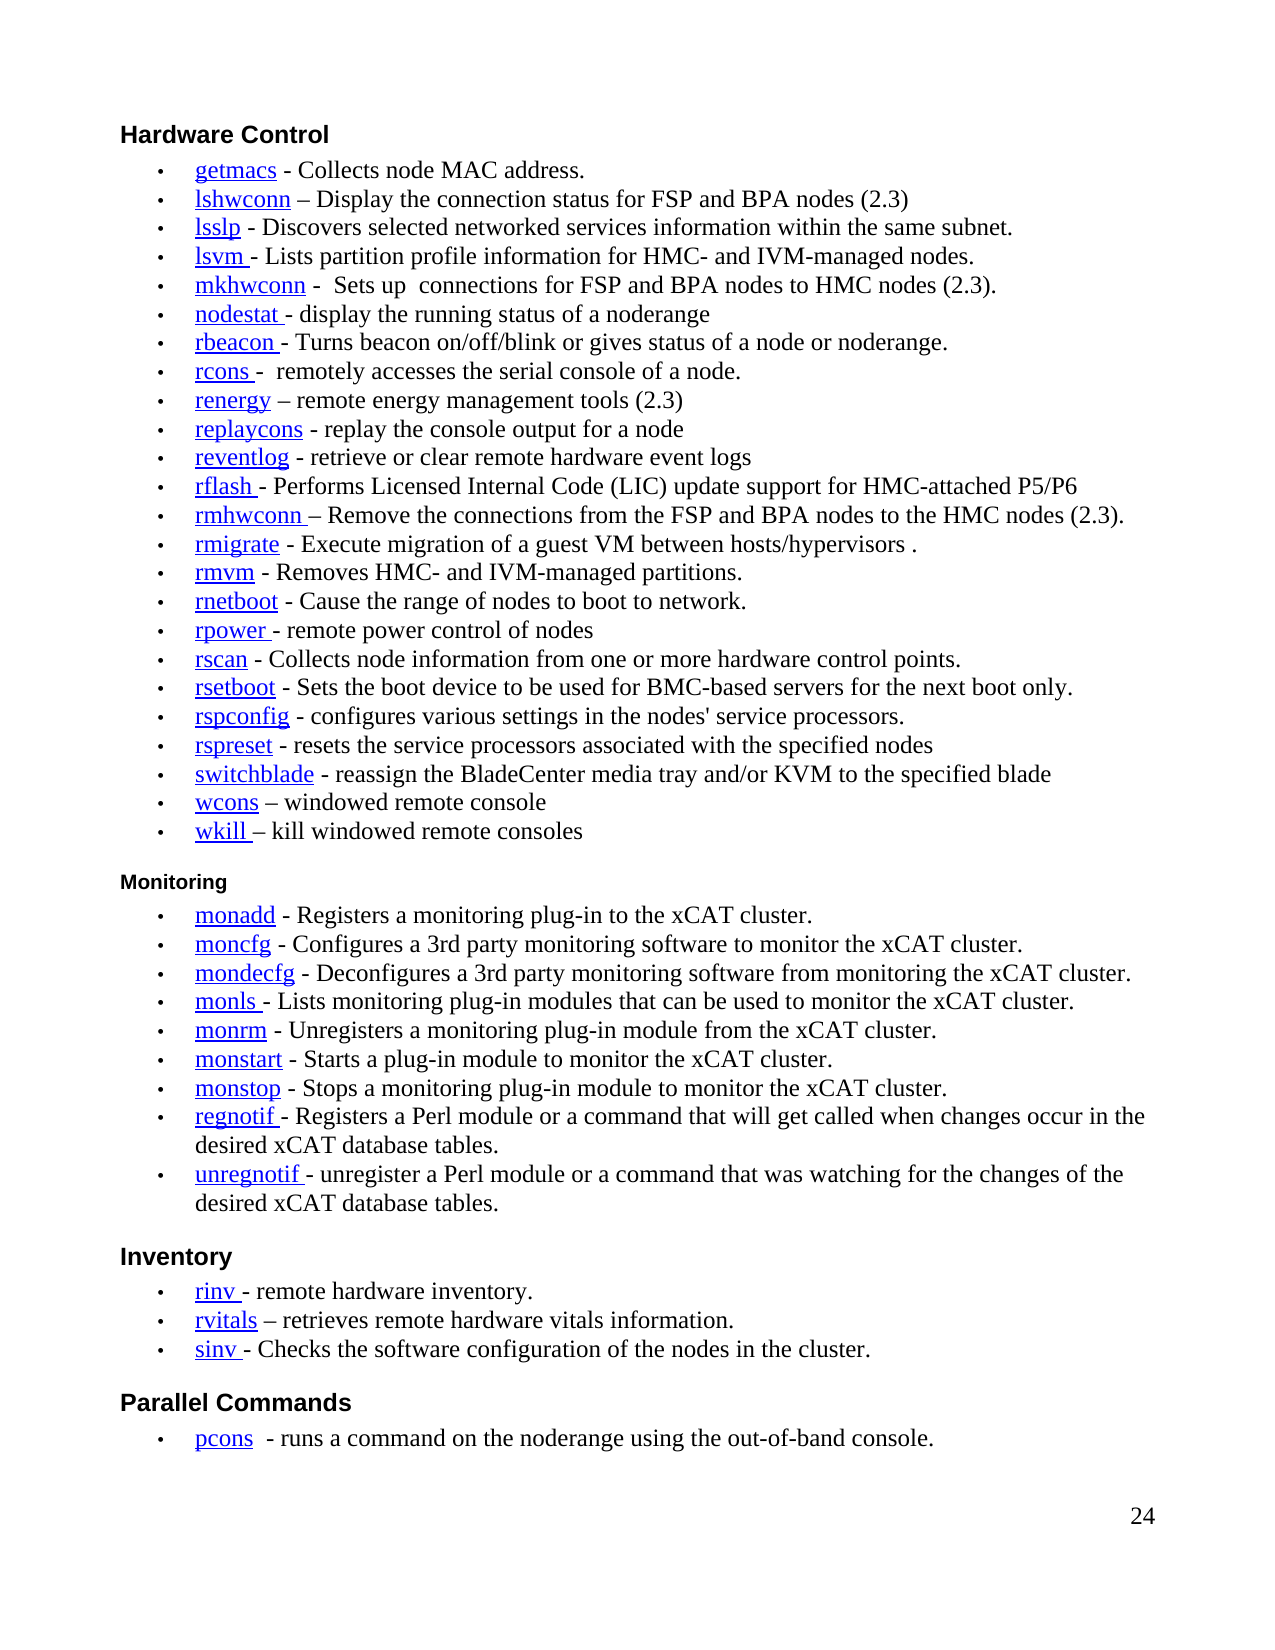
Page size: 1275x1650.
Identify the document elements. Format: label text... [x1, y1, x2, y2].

list rcons - remotely accesses the serial console of a node. [157, 356, 1155, 385]
subtitle Monitoring [120, 870, 1155, 894]
list mkhwconn - Sets up connections for FSP and BPA nodes to HMC nodes (2.3). [157, 270, 1155, 299]
list monstart - Starts a plug-in module to monitor the xCAT cluster. [157, 1044, 1155, 1073]
list nodestat - display the running status of a noderange [157, 299, 1155, 327]
list monstop - Stops a monitoring plug-in module to monitor the xCAT cluster. [157, 1073, 1155, 1101]
list rnetboot - Cause the range of nodes to boot to network. [157, 586, 1155, 615]
list renergy – remote energy management tools (2.3) [157, 385, 1155, 414]
list replaycons - replay the console output for a node [157, 414, 1155, 442]
list rmvm - Removes HMC- and IVM-managed partitions. [157, 557, 1155, 586]
list monrm - Unregisters a monitoring plug-in module from the xCAT cluster. [157, 1015, 1155, 1044]
list lsslp - Discovers selected networked services information within the same subnet. [157, 212, 1155, 241]
list rflash - Performs Licensed Internal Code (LIC) update support for HMC-attached P5/P6 [157, 471, 1155, 500]
list switchblade - reassign the BladeCenter media tray and/or KVM to the specified blade [157, 759, 1155, 787]
list rbeacon - Turns beacon on/off/blink or gives status of a node or noderange. [157, 327, 1155, 356]
list reventlog - retrieve or clear remote hardware event logs [157, 442, 1155, 471]
list rspconfig - configures various settings in the nodes' service processors. [157, 701, 1155, 730]
list rpower - remote power control of nodes [157, 615, 1155, 644]
list rinv - remote hardware inventory. [157, 1276, 1155, 1305]
list rscan - Collects node information from one or more hardware control points. [157, 644, 1155, 672]
subtitle Inventory [120, 1241, 1155, 1270]
list pcons - runs a command on the noderange using the out-of-band console. [157, 1423, 1155, 1451]
list mondecfg - Deconfigures a 3rd party monitoring software from monitoring the xCAT cluster. [157, 958, 1155, 986]
list rspreset - resets the service processors associated with the specified nodes [157, 730, 1155, 759]
list wcons – windowed remote console [157, 787, 1155, 816]
list rsetboot - Sets the boot device to be used for BMC-based servers for the next boot only. [157, 672, 1155, 701]
list unregnotif - unregister a Perl module or a command that was watching for the changes of the desired xCAT database tables. [157, 1159, 1155, 1216]
list rmigrate - Execute migration of a guest VM between hosts/hypervisors . [157, 529, 1155, 557]
list sinv - Checks the software configuration of the nodes in the cluster. [157, 1334, 1155, 1363]
list moncfg - Configures a 3rd party monitoring software to monitor the xCAT cluster. [157, 929, 1155, 958]
list lsvm - Lists partition profile information for HMC- and IVM-managed nodes. [157, 241, 1155, 270]
subtitle Parallel Commands [120, 1388, 1155, 1416]
list wkill – kill windowed remote consoles [157, 816, 1155, 845]
list monls - Lists monitoring plug-in modules that can be used to monitor the xCAT cluster. [157, 986, 1155, 1015]
list monadd - Registers a monitoring plug-in to the xCAT cluster. [157, 900, 1155, 929]
list rmhwconn – Remove the connections from the FSP and BPA nodes to the HMC nodes (2.3). [157, 500, 1155, 529]
list rvitals – retrieves remote hardware vitals information. [157, 1305, 1155, 1334]
list regnotif - Registers a Perl module or a command that will get called when changes occur in the desired xCAT database tables. [157, 1101, 1155, 1159]
list getmacs - Collects node MAC address. [157, 155, 1155, 184]
subtitle Hardware Control [120, 120, 1155, 149]
list lshwconn – Display the connection status for FSP and BPA nodes (2.3) [157, 184, 1155, 212]
